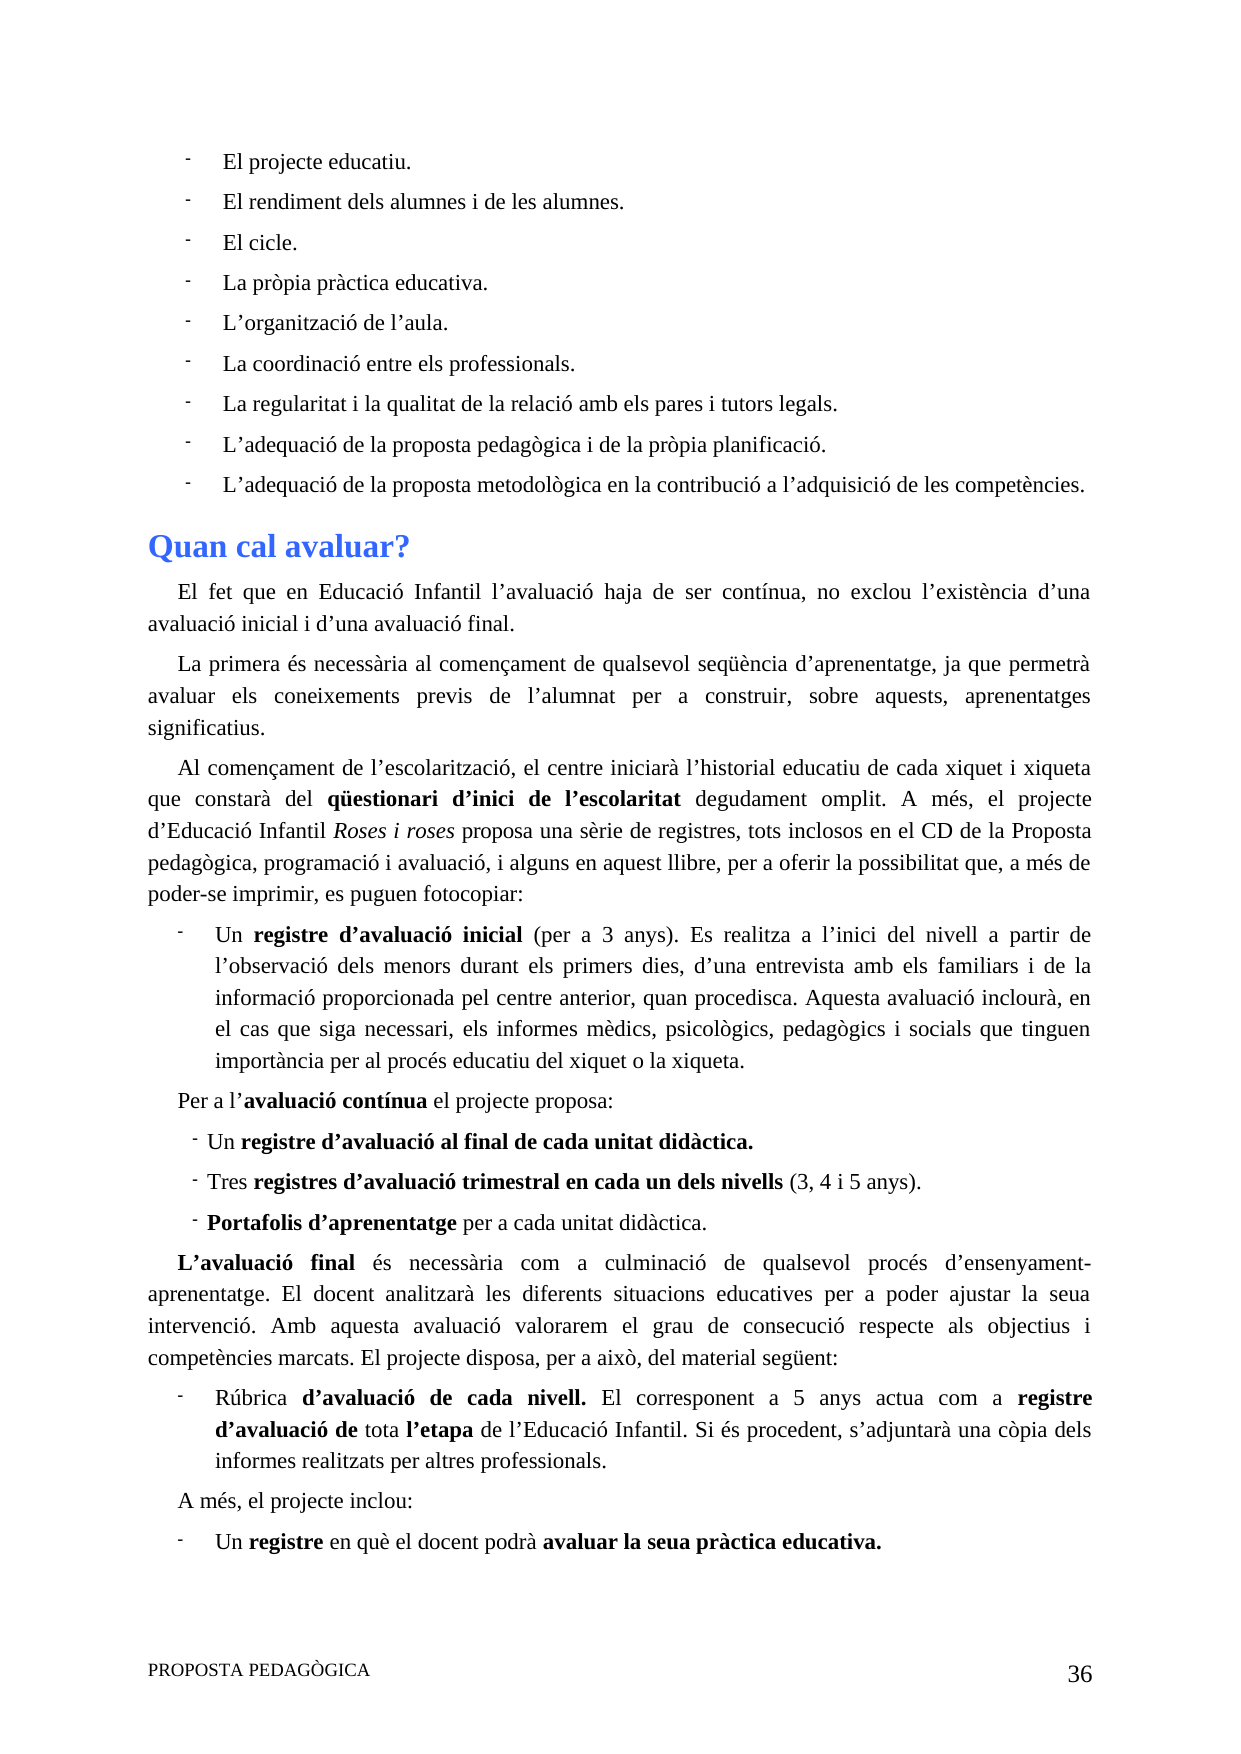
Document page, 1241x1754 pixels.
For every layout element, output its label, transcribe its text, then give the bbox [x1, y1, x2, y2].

list Un registre d’avaluació inicial (per a 3 anys). Es realitza a l’inici del nivell a partir de l’observació dels menors durant els primers dies, d’una entrevista amb els familiars i de la informació proporcionada pel centre anterior, quan procedisca. Aquesta avaluació inclourà, en el cas que siga necessari, els informes mèdics, psicològics, pedagògics i socials que tinguen importància per al procés educatiu del xiquet o la xiqueta. [177, 921, 1092, 1073]
text El fet que en Educació Infantil l’avaluació haja de ser contínua, no exclou l’existència d’una avaluació inicial i d’una avaluació final. [148, 578, 1092, 636]
list El cicle. [185, 228, 1092, 255]
list Rúbrica d’avaluació de cada nivell. El corresponent a 5 anys actua com a registre d’avaluació de tota l’etapa de l’Educació Infantil. Si és procedent, s’adjuntarà una còpia dels informes realitzats per altres professionals. [177, 1384, 1092, 1473]
list El projecte educatiu. [185, 148, 1092, 174]
list Portafolis d’aprenentatge per a cada unitat didàctica. [192, 1208, 1092, 1235]
list Un registre d’avaluació al final de cada unitat didàctica. [192, 1128, 1092, 1154]
text L’avaluació final és necessària com a culminació de qualsevol procés d’ensenyament-aprenentatge. El docent analitzarà les diferents situacions educatives per a poder ajustar la seua intervenció. Amb aquesta avaluació valorarem el grau de consecució respecte als objectius i competències marcats. El projecte disposa, per a això, del material següent: [148, 1249, 1092, 1370]
list El rendiment dels alumnes i de les alumnes. [185, 188, 1092, 214]
list Tres registres d’avaluació trimestral en cada un dels nivells (3, 4 i 5 anys). [192, 1168, 1092, 1194]
list La pròpia pràctica educativa. [185, 269, 1092, 295]
list La regularitat i la qualitat de la relació amb els pares i tutors legals. [185, 390, 1092, 417]
list L’organització de l’aula. [185, 309, 1092, 336]
text Quan cal avaluar? [148, 526, 1092, 564]
text La primera és necessària al començament de qualsevol seqüència d’aprenentatge, ja que permetrà avaluar els coneixements previs de l’alumnat per a construir, sobre aquests, aprenentatges significatius. [148, 650, 1092, 740]
list Un registre en què el docent podrà avaluar la seua pràctica educativa. [177, 1528, 1092, 1554]
text Per a l’avaluació contínua el projecte proposa: [148, 1087, 1092, 1114]
list L’adequació de la proposta pedagògica i de la pròpia planificació. [185, 431, 1092, 457]
list La coordinació entre els professionals. [185, 350, 1092, 376]
text A més, el projecte inclou: [148, 1488, 1092, 1514]
list L’adequació de la proposta metodològica en la contribució a l’adquisició de les competències. [185, 471, 1092, 497]
text Al començament de l’escolarització, el centre iniciarà l’historial educatiu de cada xiquet i xiqueta que constarà del qüestionari d’inici de l’escolaritat degudament omplit. A més, el projecte d’Educació Infantil Roses i roses proposa una sèrie de registres, tots inclosos en el CD de la Proposta pedagògica, programació i avaluació, i alguns en aquest llibre, per a oferir la possibilitat que, a més de poder-se imprimir, es puguen fotocopiar: [148, 754, 1092, 907]
